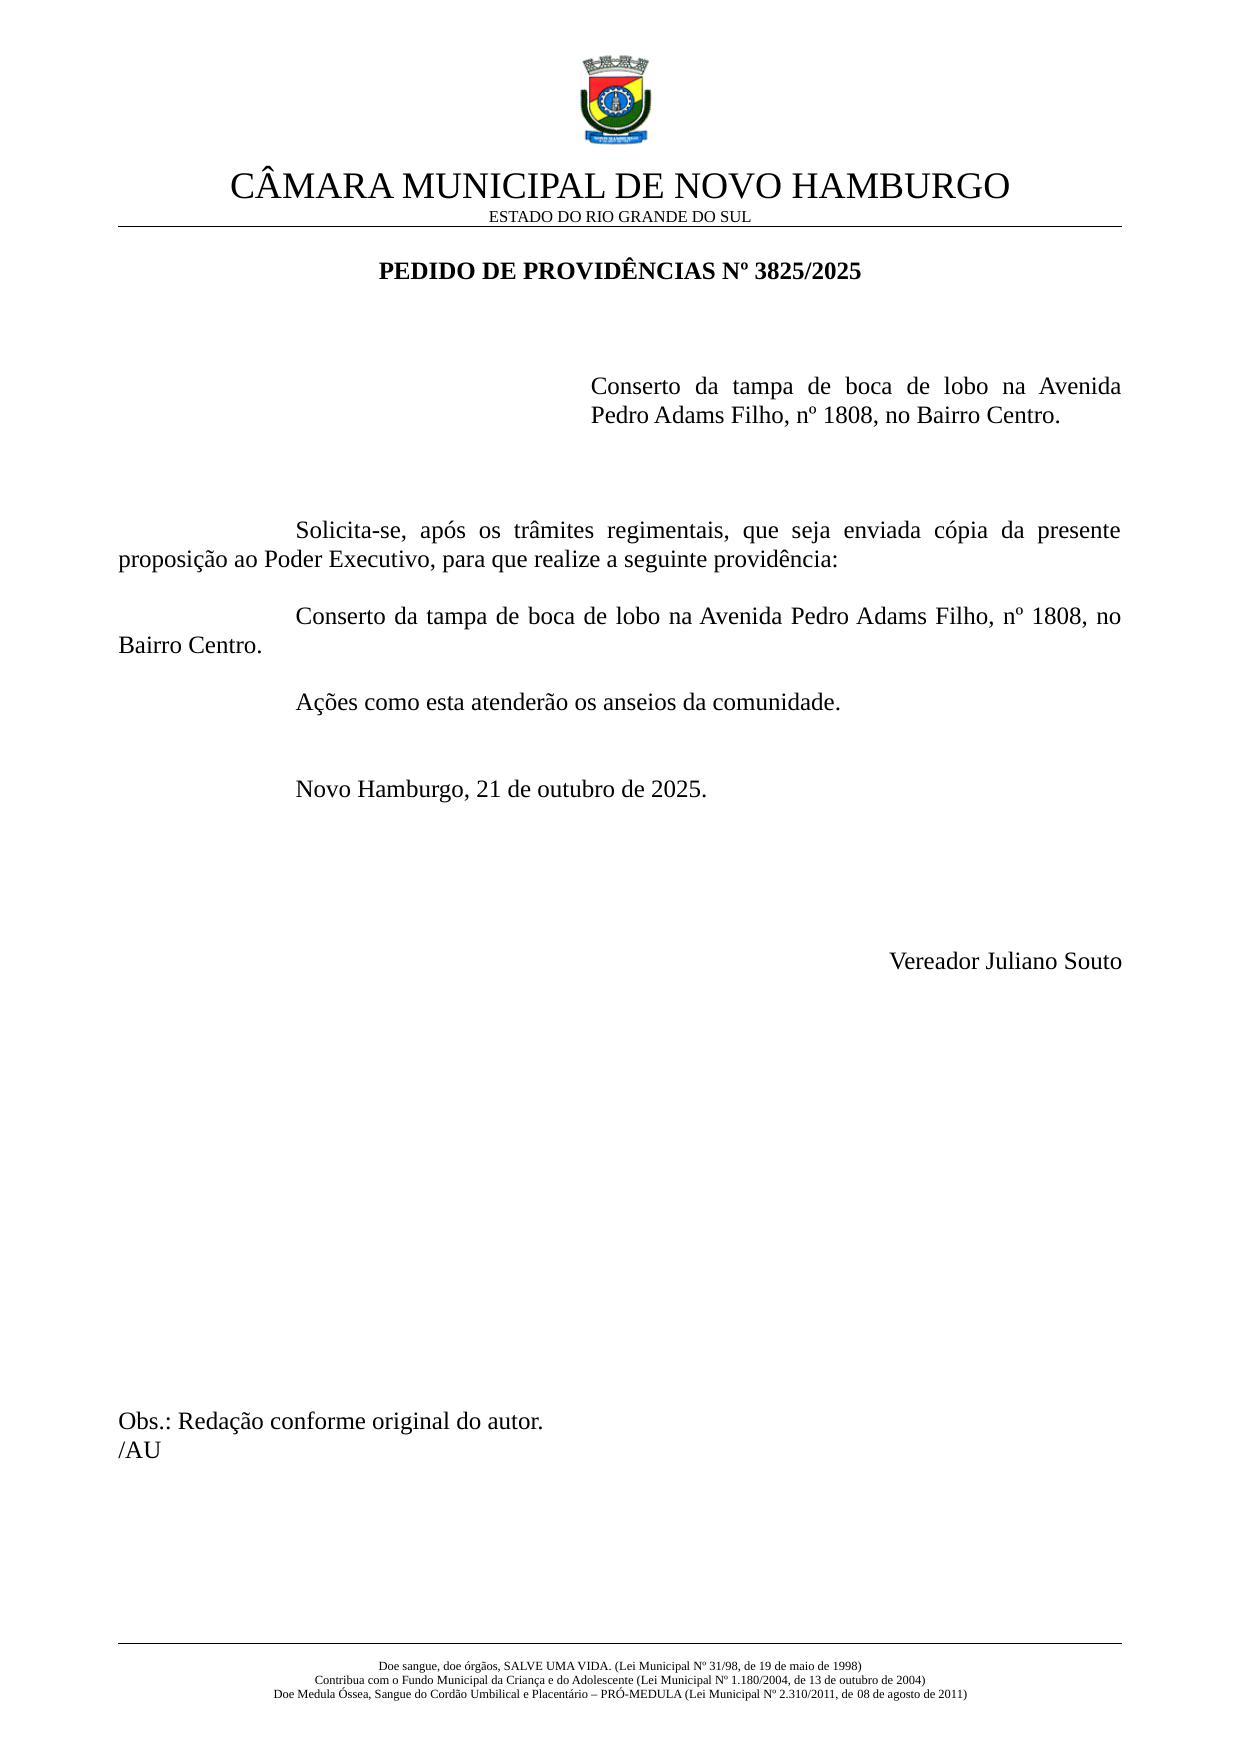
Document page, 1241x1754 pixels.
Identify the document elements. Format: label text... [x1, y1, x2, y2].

text Novo Hamburgo, 21 de outubro de 2025. [118, 774, 1122, 802]
text Ações como esta atenderão os anseios da comunidade. [118, 687, 1122, 716]
text Obs.: Redação conforme original do autor. [118, 1406, 1122, 1435]
text PEDIDO DE PROVIDÊNCIAS Nº 3825/2025 [118, 256, 1122, 285]
text Vereador Juliano Souto [118, 946, 1122, 975]
picture [574, 48, 655, 149]
list Conserto da tampa de boca de lobo na Avenida Pedro Adams Filho, nº 1808, no Bairro Centro. [591, 371, 1122, 429]
text /AU [118, 1435, 1122, 1464]
text Solicita-se, após os trâmites regimentais, que seja enviada cópia da presente proposição ao Poder Executivo, para que realize a seguinte providência: [118, 515, 1122, 572]
text Conserto da tampa de boca de lobo na Avenida Pedro Adams Filho, nº 1808, no Bairro Centro. [118, 601, 1122, 659]
